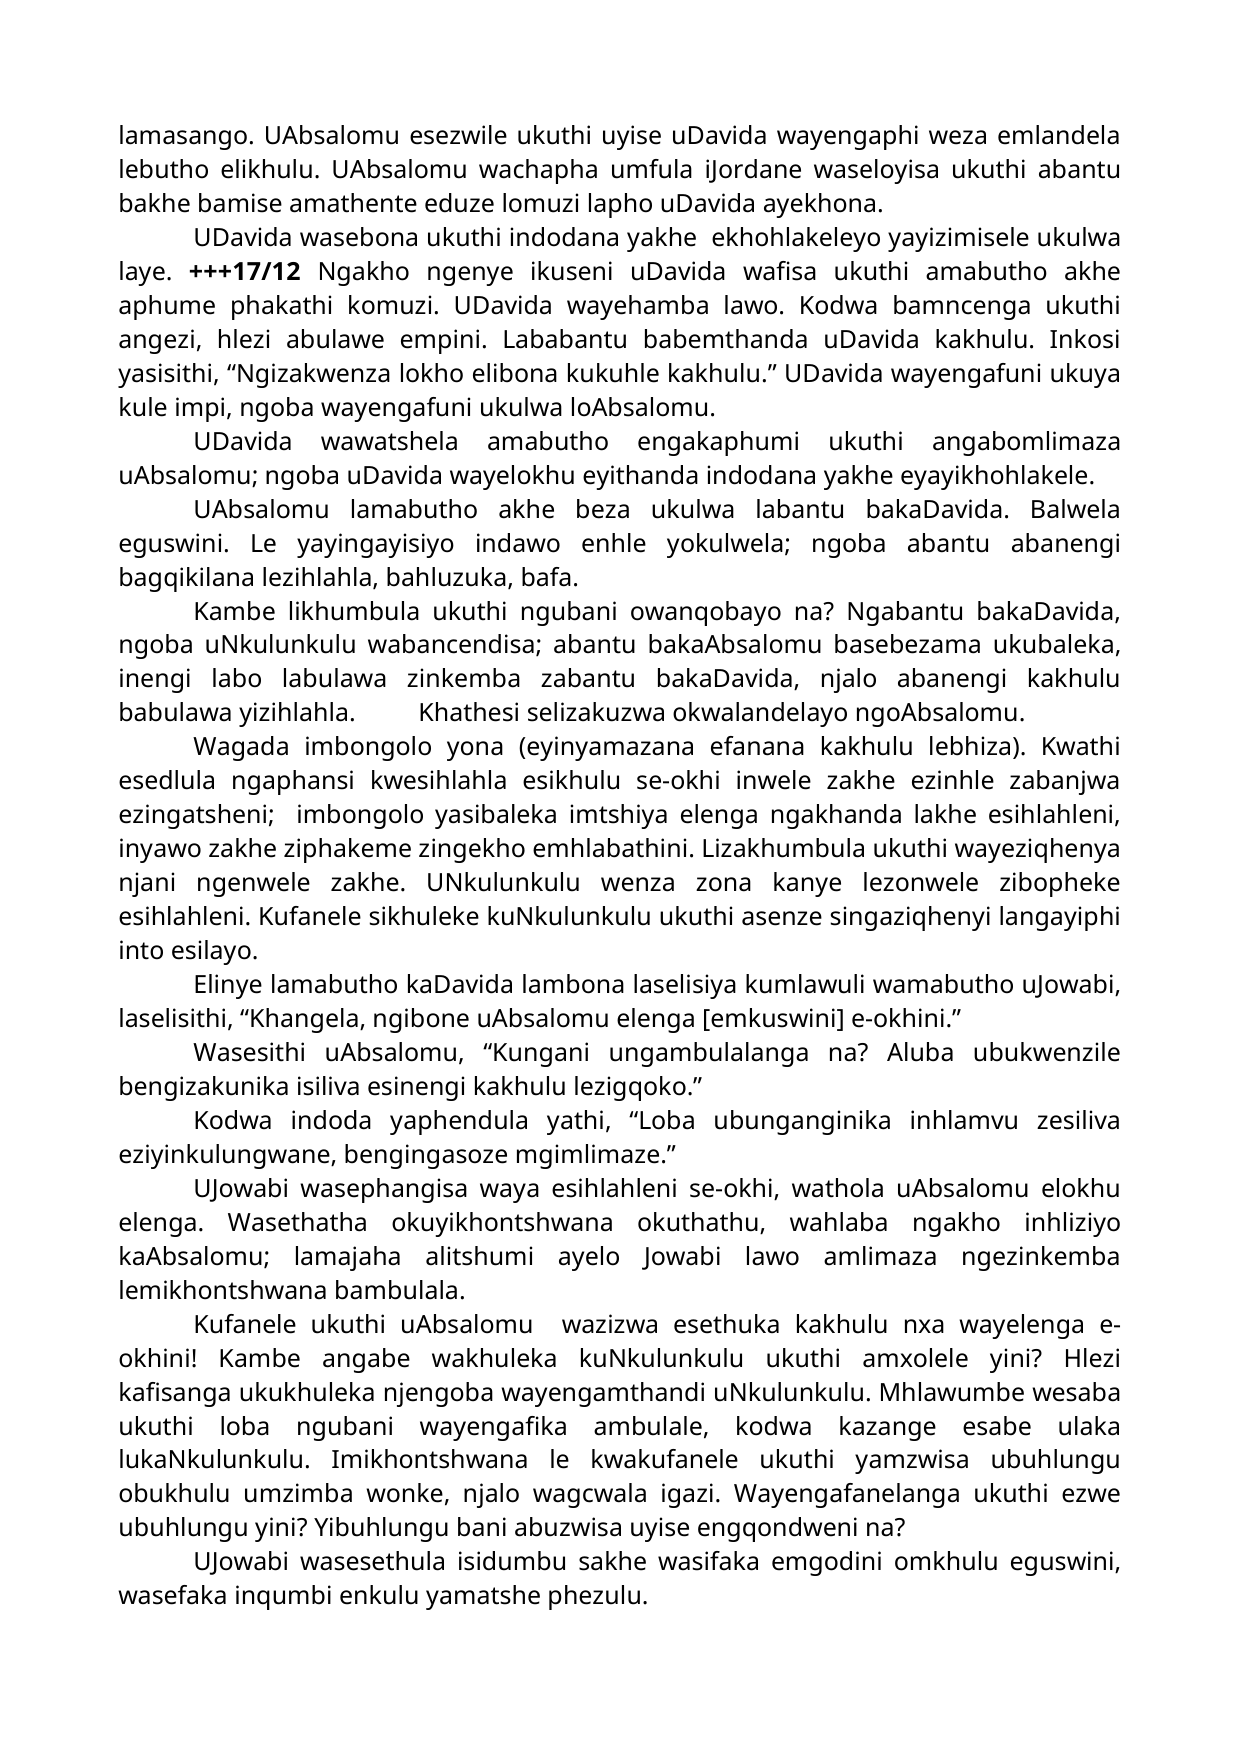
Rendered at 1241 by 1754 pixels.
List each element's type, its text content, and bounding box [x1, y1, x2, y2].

text Wagada imbongolo yona (eyinyamazana efanana kakhulu lebhiza). Kwathi esedlula ngaphansi kwesihlahla esikhulu se-okhi inwele zakhe ezinhle zabanjwa ezingatsheni; imbongolo yasibaleka imtshiya elenga ngakhanda lakhe esihlahleni, inyawo zakhe ziphakeme zingekho emhlabathini. Lizakhumbula ukuthi wayeziqhenya njani ngenwele zakhe. UNkulunkulu wenza zona kanye lezonwele zibopheke esihlahleni. Kufanele sikhuleke kuNkulunkulu ukuthi asenze singaziqhenyi langayiphi into esilayo. [118, 729, 1122, 967]
text Wasesithi uAbsalomu, “Kungani ungambulalanga na? Aluba ubukwenzile bengizakunika isiliva esinengi kakhulu lezigqoko.” [118, 1035, 1122, 1103]
text UDavida wasebona ukuthi indodana yakhe ekhohlakeleyo yayizimisele ukulwa laye. +++17/12 Ngakho ngenye ikuseni uDavida wafisa ukuthi amabutho akhe aphume phakathi komuzi. UDavida wayehamba lawo. Kodwa bamncenga ukuthi angezi, hlezi abulawe empini. Lababantu babemthanda uDavida kakhulu. Inkosi yasisithi, “Ngizakwenza lokho elibona kukuhle kakhulu.” UDavida wayengafuni ukuya kule impi, ngoba wayengafuni ukulwa loAbsalomu. [118, 220, 1122, 424]
text Kambe likhumbula ukuthi ngubani owanqobayo na? Ngabantu bakaDavida, ngoba uNkulunkulu wabancendisa; abantu bakaAbsalomu basebezama ukubaleka, inengi labo labulawa zinkemba zabantu bakaDavida, njalo abanengi kakhulu babulawa yizihlahla. Khathesi selizakuzwa okwalandelayo ngoAbsalomu. [118, 593, 1122, 729]
text Kodwa indoda yaphendula yathi, “Loba ubunganginika inhlamvu zesiliva eziyinkulungwane, bengingasoze mgimlimaze.” [118, 1103, 1122, 1171]
text Elinye lamabutho kaDavida lambona laselisiya kumlawuli wamabutho uJowabi, laselisithi, “Khangela, ngibone uAbsalomu elenga [emkuswini] e-okhini.” [118, 967, 1122, 1035]
text UJowabi wasephangisa waya esihlahleni se-okhi, wathola uAbsalomu elokhu elenga. Wasethatha okuyikhontshwana okuthathu, wahlaba ngakho inhliziyo kaAbsalomu; lamajaha alitshumi ayelo Jowabi lawo amlimaza ngezinkemba lemikhontshwana bambulala. [118, 1171, 1122, 1307]
text UJowabi wasesethula isidumbu sakhe wasifaka emgodini omkhulu eguswini, wasefaka inqumbi enkulu yamatshe phezulu. [118, 1544, 1122, 1612]
text UDavida wawatshela amabutho engakaphumi ukuthi angabomlimaza uAbsalomu; ngoba uDavida wayelokhu eyithanda indodana yakhe eyayikhohlakele. [118, 424, 1122, 492]
text Kufanele ukuthi uAbsalomu wazizwa esethuka kakhulu nxa wayelenga e-okhini! Kambe angabe wakhuleka kuNkulunkulu ukuthi amxolele yini? Hlezi kafisanga ukukhuleka njengoba wayengamthandi uNkulunkulu. Mhlawumbe wesaba ukuthi loba ngubani wayengafika ambulale, kodwa kazange esabe ulaka lukaNkulunkulu. Imikhontshwana le kwakufanele ukuthi yamzwisa ubuhlungu obukhulu umzimba wonke, njalo wagcwala igazi. Wayengafanelanga ukuthi ezwe ubuhlungu yini? Yibuhlungu bani abuzwisa uyise engqondweni na? [118, 1307, 1122, 1544]
text lamasango. UAbsalomu esezwile ukuthi uyise uDavida wayengaphi weza emlandela lebutho elikhulu. UAbsalomu wachapha umfula iJordane waseloyisa ukuthi abantu bakhe bamise amathente eduze lomuzi lapho uDavida ayekhona. [118, 118, 1122, 220]
text UAbsalomu lamabutho akhe beza ukulwa labantu bakaDavida. Balwela eguswini. Le yayingayisiyo indawo enhle yokulwela; ngoba abantu abanengi bagqikilana lezihlahla, bahluzuka, bafa. [118, 492, 1122, 593]
